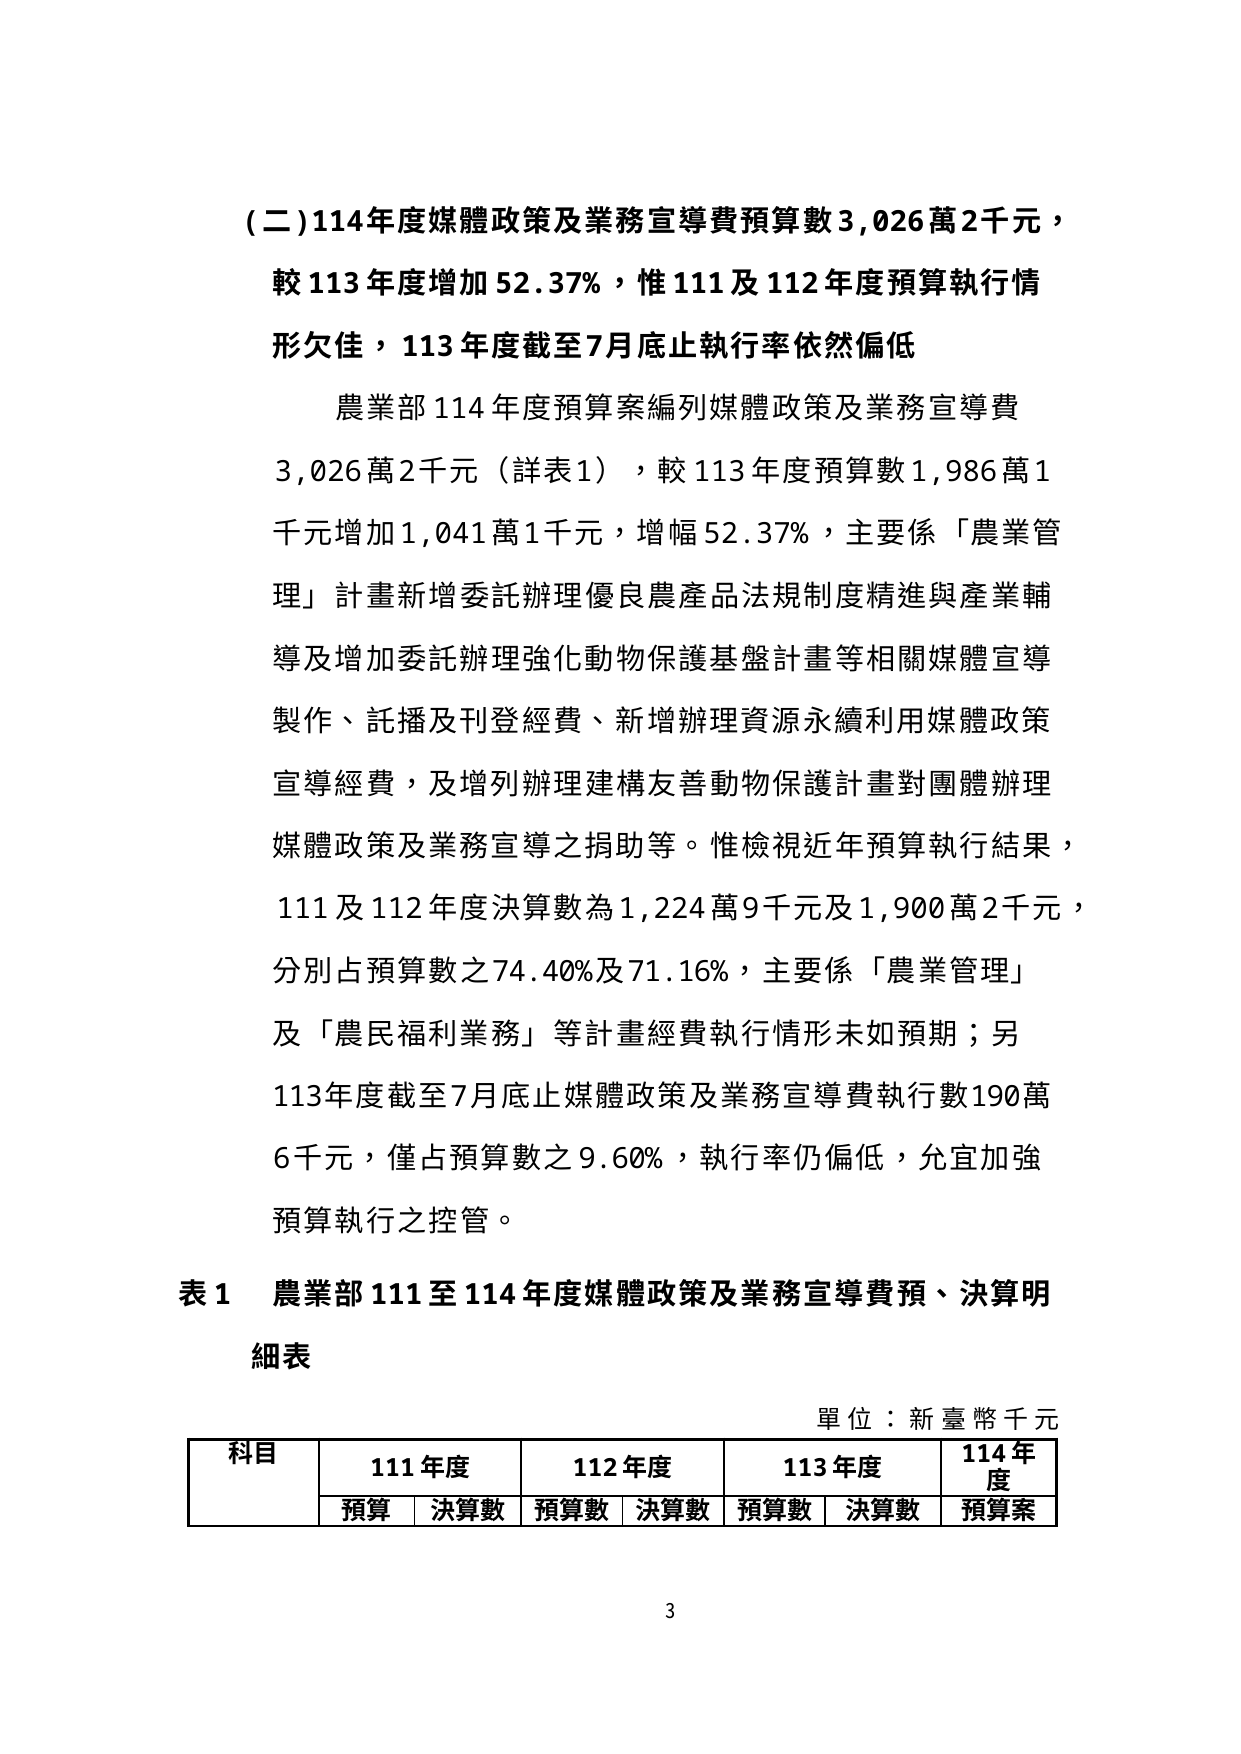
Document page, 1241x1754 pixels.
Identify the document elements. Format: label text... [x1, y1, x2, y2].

text 單位：新臺幣千元 [177, 1375, 1063, 1438]
table_cell 決算數 [623, 1497, 723, 1525]
text (二)114年度媒體政策及業務宣導費預算數3,026萬2千元，較113年度增加52.37%，惟111及112年度預算執行情形欠佳，113年度截至7月底止執行率依然偏低 [236, 177, 1063, 365]
text 農業部114年度預算案編列媒體政策及業務宣導費3,026萬2千元（詳表1），較113年度預算數1,986萬1千元增加1,041萬1千元，增幅52.37%，主要係「農業管理」計畫新增委託辦理優良農產品法規制度精進與產業輔導及增加委託辦理強化動物保護基盤計畫等相關媒體宣導製作、託播及刊登經費、新增辦理資源永續利用媒體政策宣導經費，及增列辦理建構友善動物保護計畫對團體辦理媒體政策及業務宣導之捐助等。惟檢視近年預算執行結果，111及112年度決算數為1,224萬9千元及1,900萬2千元，分別占預算數之74.40%及71.16%，主要係「農業管理」及「農民福利業務」等計畫經費執行情形未如預期；另113年度截至7月底止媒體政策及業務宣導費執行數190萬6千元，僅占預算數之9.60%，執行率仍偏低，允宜加強預算執行之控管。 [266, 365, 1063, 1240]
text 表1 農業部111至114年度媒體政策及業務宣導費預、決算明細表 [177, 1250, 1063, 1375]
table_cell 決算數 [826, 1497, 940, 1525]
table_cell 預算 [320, 1497, 414, 1525]
table_cell 預算數 [725, 1497, 824, 1525]
table_header 113年度 [725, 1441, 940, 1495]
table_header 111年度 [320, 1441, 520, 1495]
table_header 科目 [190, 1441, 318, 1525]
table_cell 預算案 [942, 1497, 1055, 1525]
table_header 112年度 [522, 1441, 723, 1495]
table_cell 預算數 [522, 1497, 622, 1525]
table_cell 決算數 [415, 1497, 520, 1525]
table_header 114年度 [942, 1441, 1055, 1495]
